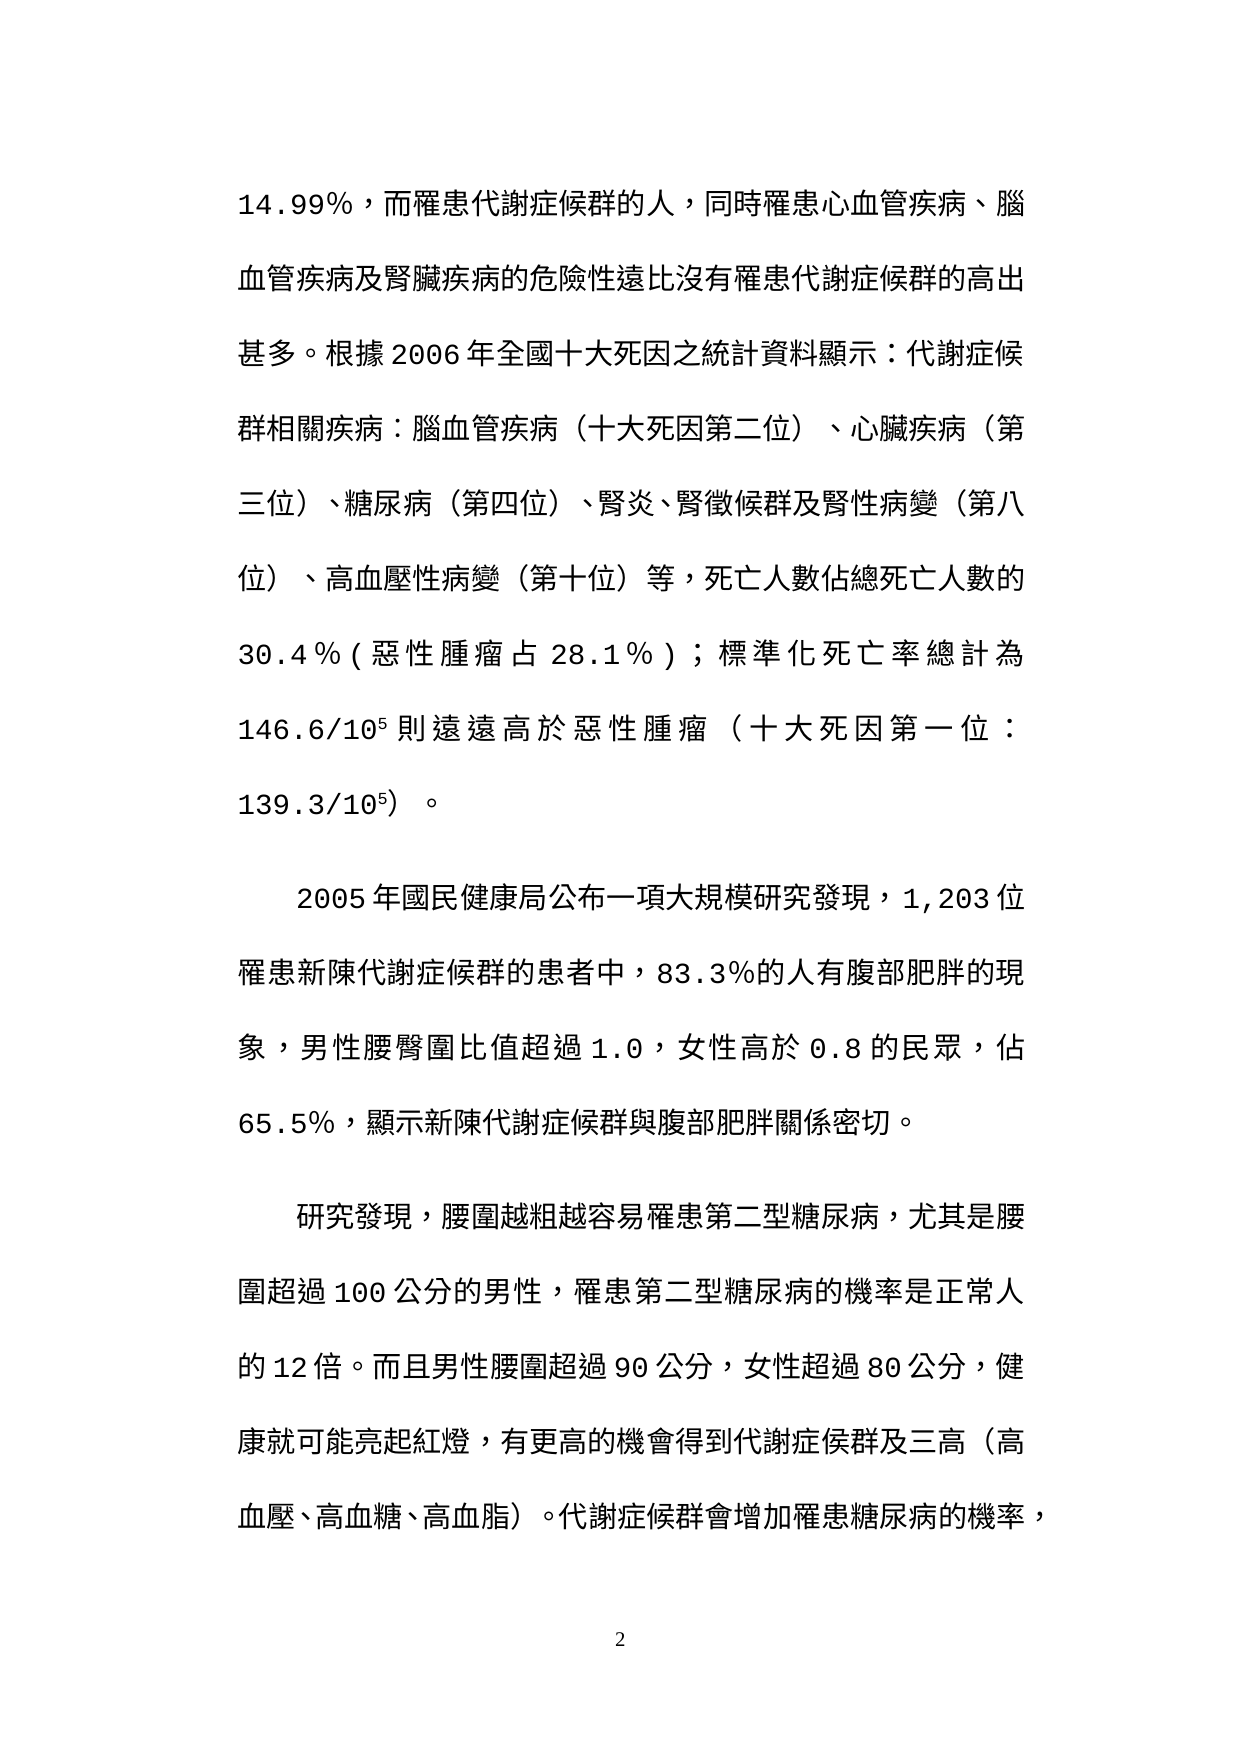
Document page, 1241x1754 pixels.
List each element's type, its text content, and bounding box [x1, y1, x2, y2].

text 研究發現，腰圍越粗越容易罹患第二型糖尿病，尤其是腰圍超過100公分的男性，罹患第二型糖尿病的機率是正常人的12倍。而且男性腰圍超過90公分，女性超過80公分，健康就可能亮起紅燈，有更高的機會得到代謝症侯群及三高（高血壓、高血糖、高血脂）。代謝症候群會增加罹患糖尿病的機率，男性約1.44倍、女性約1.38倍，增加罹患心血管疾病和死亡率的機率，男性是2.26倍、女性是2.78倍，美國調查研究中也發現它與心肌梗塞及腦中風有密切關係。 [237, 1177, 1025, 1552]
text 14.99％，而罹患代謝症候群的人，同時罹患心血管疾病、腦血管疾病及腎臟疾病的危險性遠比沒有罹患代謝症候群的高出甚多。根據2006年全國十大死因之統計資料顯示：代謝症候群相關疾病︰腦血管疾病（十大死因第二位）、心臟疾病（第三位）、糖尿病（第四位）、腎炎、腎徵候群及腎性病變（第八位）、高血壓性病變（第十位）等，死亡人數佔總死亡人數的30.4％(惡性腫瘤占28.1％)；標準化死亡率總計為146.6/105則遠遠高於惡性腫瘤（十大死因第一位：139.3/105）。 [237, 164, 1025, 839]
text 2005年國民健康局公布一項大規模研究發現，1,203位罹患新陳代謝症候群的患者中，83.3％的人有腹部肥胖的現象，男性腰臀圍比值超過1.0，女性高於0.8的民眾，佔65.5％，顯示新陳代謝症候群與腹部肥胖關係密切。 [237, 858, 1025, 1158]
